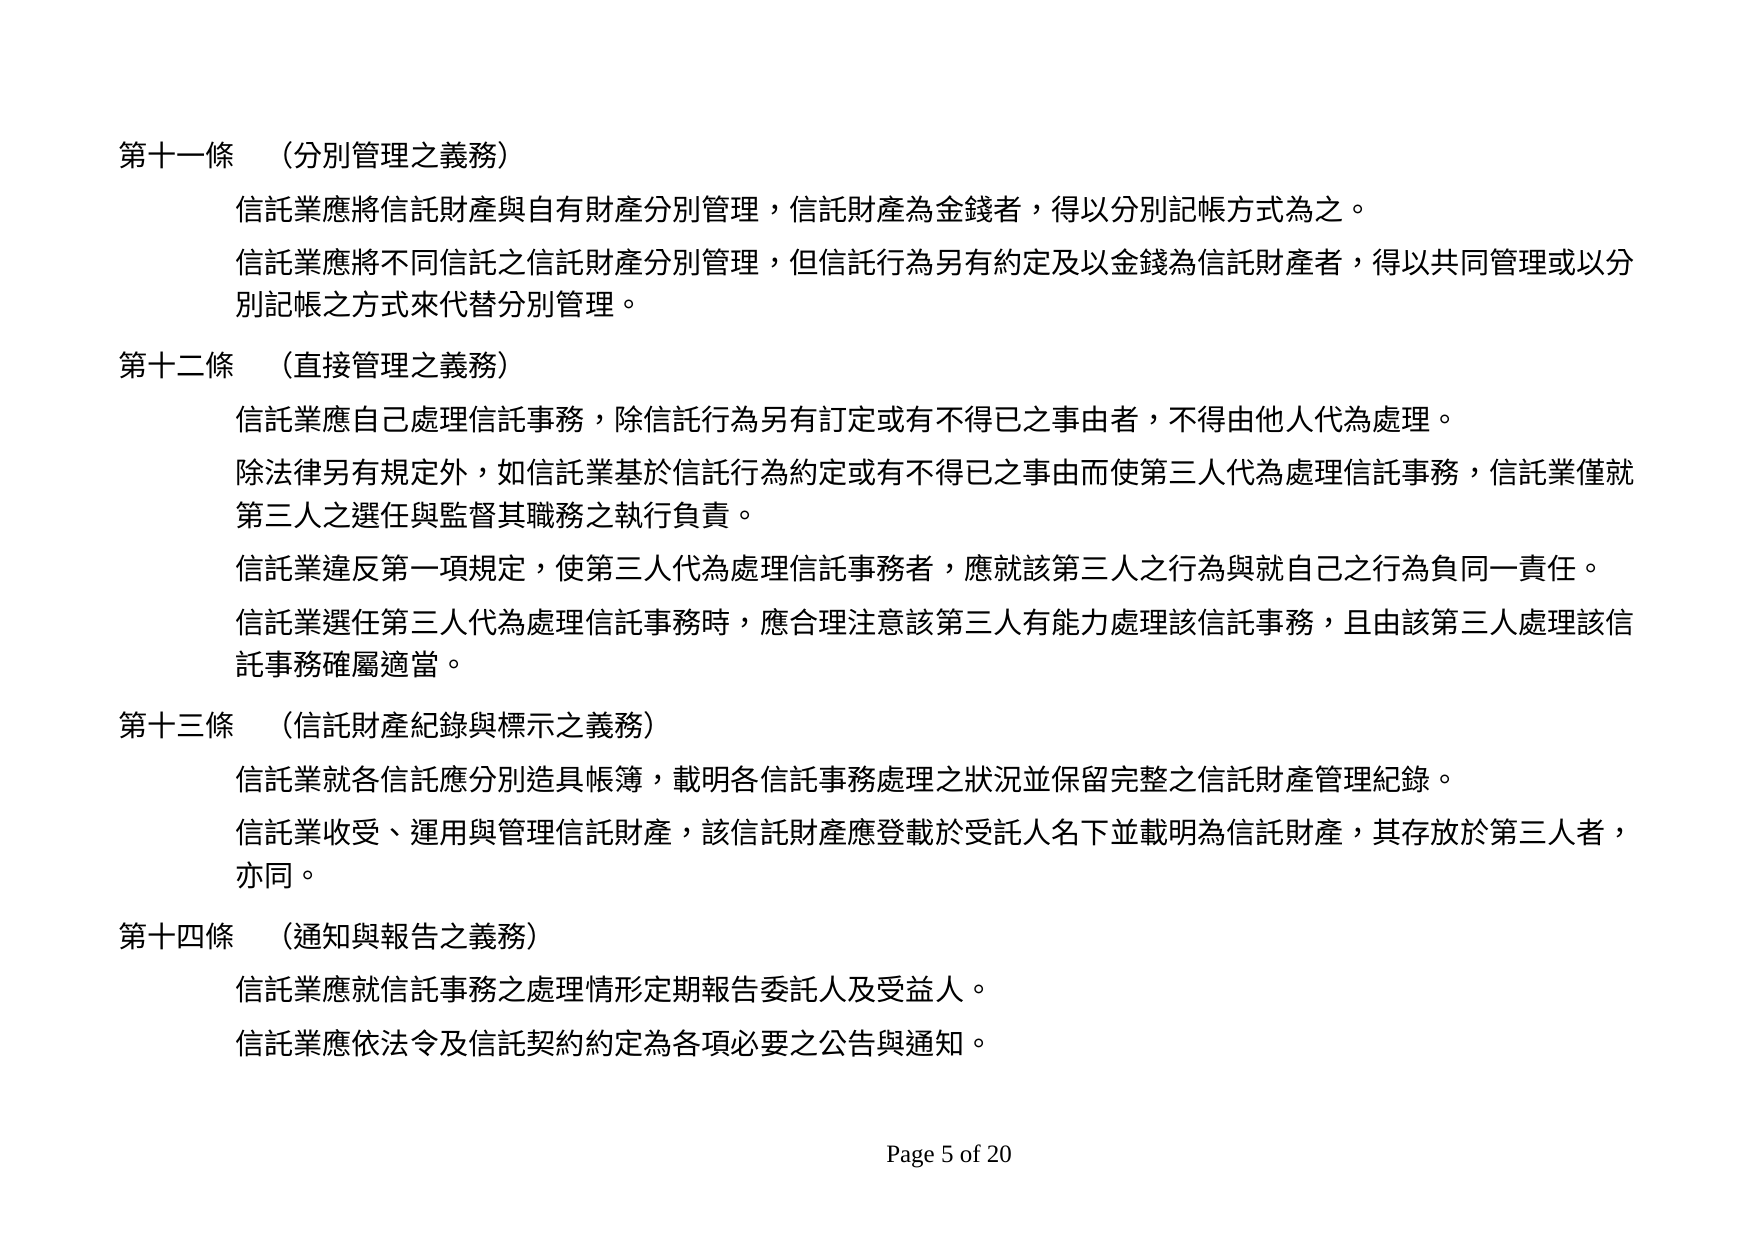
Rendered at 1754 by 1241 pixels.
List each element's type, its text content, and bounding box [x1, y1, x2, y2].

text 除法律另有規定外，如信託業基於信託行為約定或有不得已之事由而使第三人代為處理信託事務，信託業僅就第三人之選任與監督其職務之執行負責。 [235, 450, 1636, 535]
text 信託業就各信託應分別造具帳簿，載明各信託事務處理之狀況並保留完整之信託財產管理紀錄。 [235, 756, 1636, 799]
text 信託業應將信託財產與自有財產分別管理，信託財產為金錢者，得以分別記帳方式為之。 [235, 186, 1636, 228]
text 信託業應自己處理信託事務，除信託行為另有訂定或有不得已之事由者，不得由他人代為處理。 [235, 397, 1636, 439]
text 信託業違反第一項規定，使第三人代為處理信託事務者，應就該第三人之行為與就自己之行為負同一責任。 [235, 546, 1636, 588]
text 信託業應將不同信託之信託財產分別管理，但信託行為另有約定及以金錢為信託財產者，得以共同管理或以分別記帳之方式來代替分別管理。 [235, 240, 1636, 324]
text 第十一條 （分別管理之義務） [118, 133, 1636, 175]
text 第十三條 （信託財產紀錄與標示之義務） [118, 703, 1636, 745]
text 第十二條 （直接管理之義務） [118, 343, 1636, 385]
text 信託業選任第三人代為處理信託事務時，應合理注意該第三人有能力處理該信託事務，且由該第三人處理該信託事務確屬適當。 [235, 599, 1636, 684]
text 第十四條 （通知與報告之義務） [118, 913, 1636, 956]
text 信託業應就信託事務之處理情形定期報告委託人及受益人。 [235, 967, 1636, 1009]
text 信託業應依法令及信託契約約定為各項必要之公告與通知。 [235, 1020, 1636, 1063]
text 信託業收受、運用與管理信託財產，該信託財產應登載於受託人名下並載明為信託財產，其存放於第三人者，亦同。 [235, 810, 1636, 894]
